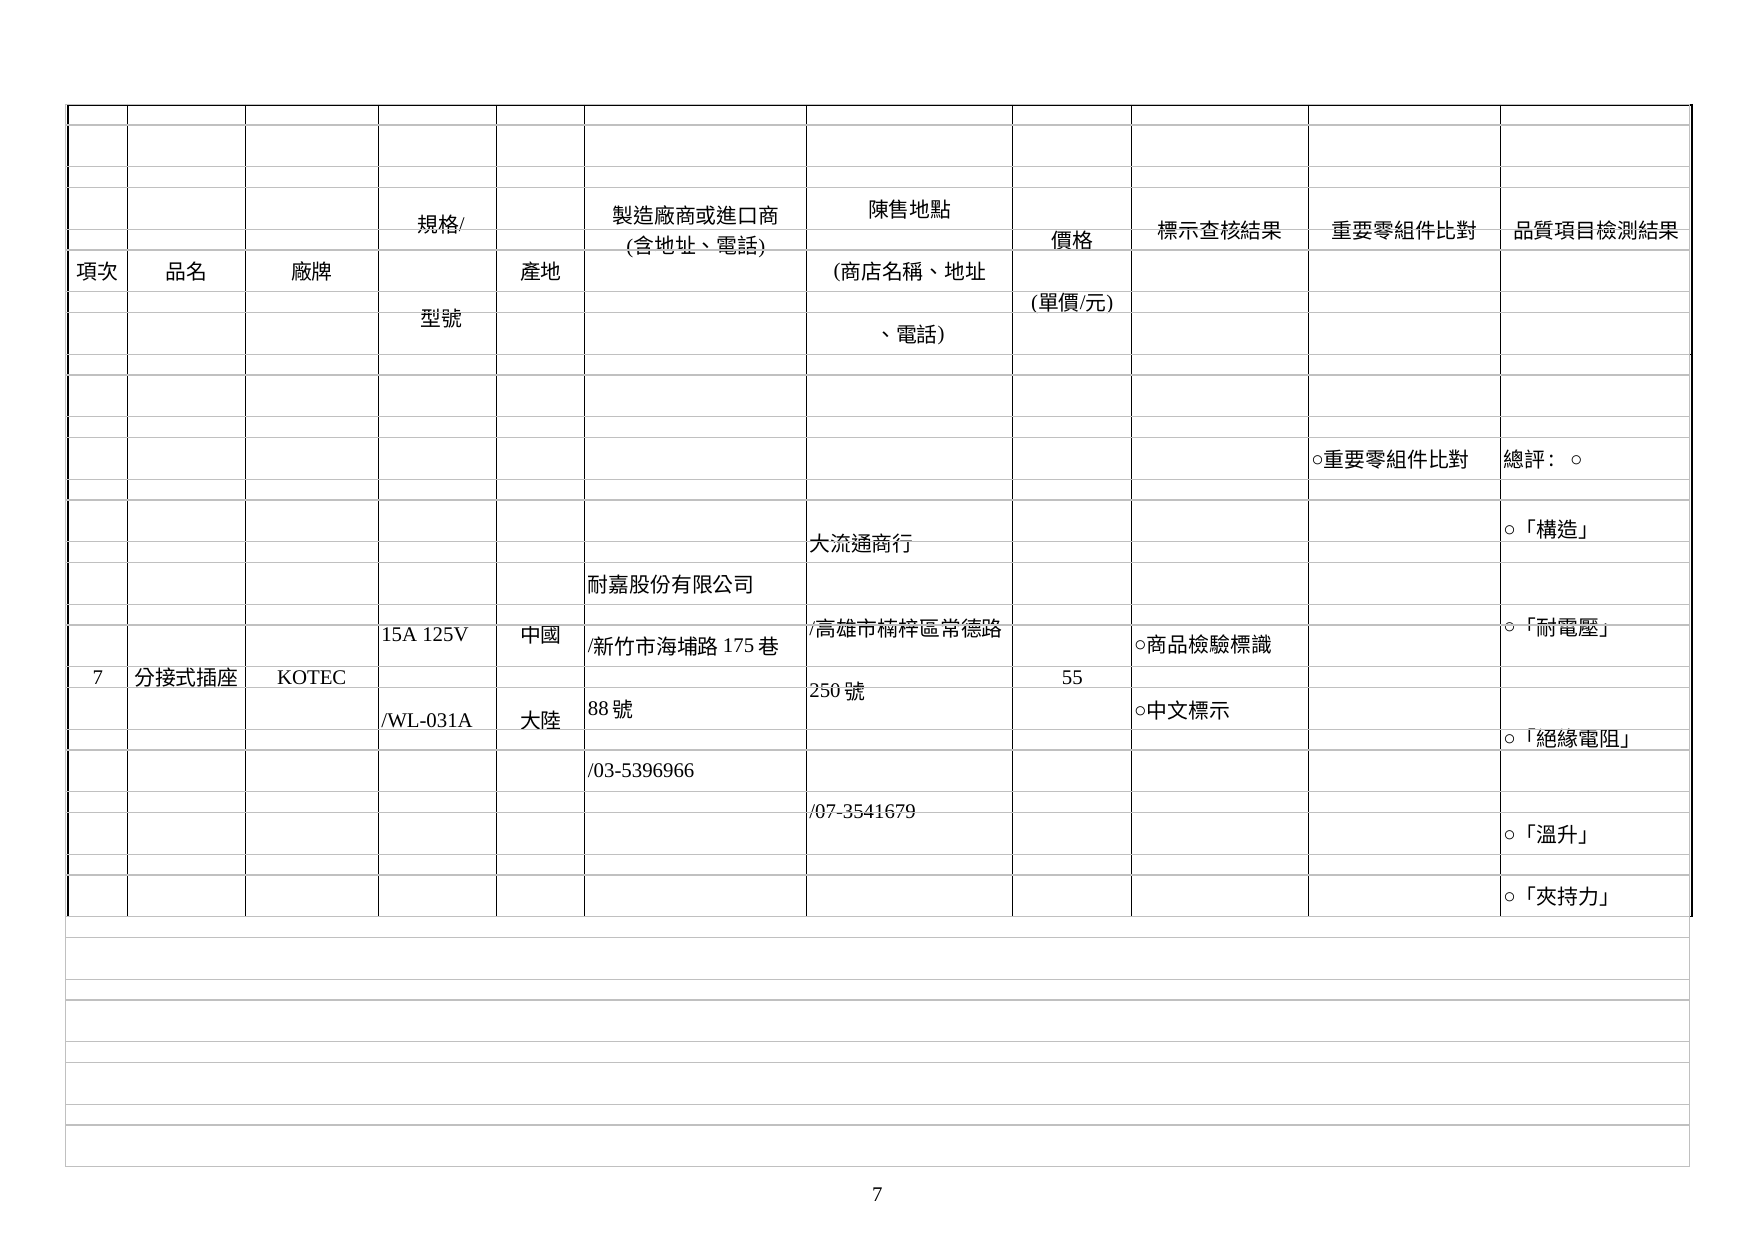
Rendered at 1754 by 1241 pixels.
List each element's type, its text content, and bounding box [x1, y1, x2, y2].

table_header 品質項目檢測結果 [1501, 106, 1689, 124]
table_cell 分接式插座 [128, 605, 245, 624]
table_cell [1309, 417, 1500, 437]
table_header 標示查核結果 [1132, 230, 1308, 249]
table_cell 總評: ○ ○「構造」 ○「耐電壓」 ○「絕緣電阻」 ○「溫升」 ○「夾持力」 [1501, 542, 1689, 562]
table_cell [1309, 563, 1500, 604]
table_header [497, 230, 584, 249]
table_cell [1132, 876, 1308, 916]
table_header 陳售地點 (商店名稱、地址 、電話) [807, 106, 1012, 124]
table_header 價格 (單價/元) [1013, 230, 1076, 249]
table_cell [1309, 688, 1500, 729]
table_cell [1132, 855, 1308, 874]
table_header 標示查核結果 [1132, 126, 1308, 166]
table_cell [497, 730, 584, 749]
table_header 規格/ 型號 [379, 251, 496, 291]
table_cell [246, 563, 378, 604]
table_cell [1013, 751, 1131, 791]
table_cell [69, 605, 127, 624]
table_cell 總評: ○ ○「構造」 ○「耐電壓」 ○「絕緣電阻」 ○「溫升」 ○「夾持力」 [1501, 876, 1689, 916]
table_cell [497, 605, 584, 624]
table_cell [1309, 605, 1500, 624]
table_header [497, 292, 584, 312]
table_header 重要零組件比對 [1309, 292, 1500, 312]
table_cell [585, 813, 806, 854]
table_cell 分接式插座 [128, 501, 245, 541]
table_header 製造廠商或進口商 (含地址、電話) [585, 126, 806, 166]
table_cell ○商品檢驗標識 [1132, 626, 1308, 666]
table_cell [585, 376, 806, 416]
table_cell 分接式插座 [128, 542, 245, 562]
table_header [69, 188, 127, 229]
table_header 規格/ 型號 [379, 106, 496, 124]
table_cell 大流通商行 /高雄市楠梓區常德路250號 /07-3541679 [807, 376, 1012, 416]
table_cell 大流通商行 /高雄市楠梓區常德路250號 /07-3541679 [807, 438, 1012, 479]
table_cell 分接式插座 [128, 813, 245, 854]
table_cell /03-5396966 [585, 751, 806, 791]
table_header 製造廠商或進口商 (含地址、電話) [585, 106, 806, 124]
table_cell [1013, 501, 1131, 541]
table_cell [497, 501, 584, 541]
table_cell 大流通商行 /高雄市楠梓區常德路250號 /07-3541679 [807, 501, 1012, 541]
table_cell [379, 792, 496, 812]
table_header [246, 313, 378, 354]
table_cell [69, 355, 127, 374]
table_header 重要零組件比對 [1309, 167, 1500, 187]
table_cell [585, 667, 806, 687]
table_cell [497, 813, 584, 854]
table_cell /WL-031A [379, 688, 496, 729]
table_header [497, 106, 584, 124]
table_cell [1309, 376, 1500, 416]
table_header 製造廠商或進口商 (含地址、電話) [585, 167, 806, 187]
table_header [128, 188, 245, 229]
table_header 價格 (單價/元) [1013, 167, 1131, 187]
table_header 價格 (單價/元) [1013, 313, 1131, 354]
table_cell 大流通商行 /高雄市楠梓區常德路250號 /07-3541679 [807, 417, 1012, 437]
table_cell 分接式插座 [128, 792, 245, 812]
table_header [246, 106, 378, 124]
table_cell [1013, 376, 1131, 416]
table_cell 大流通商行 /高雄市楠梓區常德路250號 /07-3541679 [807, 813, 1012, 854]
table_header [497, 313, 584, 354]
table_cell [379, 605, 496, 624]
table_header 標示查核結果 [1132, 167, 1308, 187]
table_cell 分接式插座 [128, 626, 245, 666]
table_header 標示查核結果 [1132, 188, 1308, 229]
table_cell [1013, 792, 1131, 812]
table_cell [1013, 605, 1131, 624]
table_cell [585, 876, 806, 916]
table_header 重要零組件比對 [1309, 230, 1500, 249]
table_cell 總評: ○ ○「構造」 ○「耐電壓」 ○「絕緣電阻」 ○「溫升」 ○「夾持力」 [1501, 417, 1689, 437]
table_cell [1013, 542, 1131, 562]
table_cell [497, 751, 584, 791]
table_header [246, 230, 378, 249]
table_header [246, 292, 378, 312]
table_cell 大流通商行 /高雄市楠梓區常德路250號 /07-3541679 [807, 876, 1012, 916]
table_header [246, 188, 378, 229]
table_cell 大流通商行 /高雄市楠梓區常德路250號 /07-3541679 [807, 855, 1012, 874]
table_header 品名 [128, 251, 245, 291]
table_cell [1309, 855, 1500, 874]
table_header [497, 167, 584, 187]
table_cell [69, 542, 127, 562]
table_cell 大流通商行 /高雄市楠梓區常德路250號 /07-3541679 [807, 751, 1012, 791]
table_cell 總評: ○ ○「構造」 ○「耐電壓」 ○「絕緣電阻」 ○「溫升」 ○「夾持力」 [1501, 376, 1689, 416]
table_cell [585, 605, 806, 624]
table_header [69, 292, 127, 312]
table_header 製造廠商或進口商 (含地址、電話) [585, 251, 806, 291]
table_cell 88號 [585, 688, 806, 729]
table_cell [1132, 813, 1308, 854]
table_cell [1309, 876, 1500, 916]
table_header 標示查核結果 [1132, 313, 1308, 354]
table_header 價格 (單價/元) [1013, 126, 1131, 166]
table_cell [246, 751, 378, 791]
table_cell [379, 542, 496, 562]
table_header [128, 230, 245, 249]
table_cell ○中文標示 [1132, 688, 1308, 729]
table_header [128, 106, 245, 124]
table_cell [497, 438, 584, 479]
table_header 規格/ 型號 [379, 126, 496, 166]
table_cell 總評: ○ ○「構造」 ○「耐電壓」 ○「絕緣電阻」 ○「溫升」 ○「夾持力」 [1501, 626, 1689, 666]
table_cell [69, 876, 127, 916]
table_cell [246, 542, 378, 562]
table_header 陳售地點 (商店名稱、地址 、電話) [807, 167, 1012, 187]
table_header 標示查核結果 [1132, 292, 1308, 312]
table_cell [69, 376, 127, 416]
table_cell [585, 542, 806, 562]
table_cell [497, 376, 584, 416]
table_cell 分接式插座 [128, 730, 245, 749]
table_header 規格/ 型號 [379, 167, 496, 187]
table_cell [1309, 626, 1500, 666]
table_header 品質項目檢測結果 [1501, 313, 1689, 354]
table_header 價格 (單價/元) [1013, 292, 1131, 312]
table_cell [585, 438, 806, 479]
table_cell [1013, 730, 1131, 749]
table_cell 總評: ○ ○「構造」 ○「耐電壓」 ○「絕緣電阻」 ○「溫升」 ○「夾持力」 [1501, 667, 1689, 687]
table_cell 55 [1013, 667, 1131, 687]
table_cell 大流通商行 /高雄市楠梓區常德路250號 /07-3541679 [807, 563, 1012, 604]
table_header [69, 230, 127, 249]
table_cell 分接式插座 [128, 480, 245, 499]
table_cell [1132, 751, 1308, 791]
table_header 產地 [497, 251, 584, 291]
table_header 陳售地點 (商店名稱、地址 、電話) [807, 251, 1012, 291]
table_cell [1309, 751, 1500, 791]
table_cell [1013, 876, 1131, 916]
table_cell [379, 813, 496, 854]
table_cell [246, 792, 378, 812]
table_cell [69, 480, 127, 499]
table_cell [497, 480, 584, 499]
table_cell [1013, 480, 1131, 499]
table_cell [246, 855, 378, 874]
table_cell [497, 792, 584, 812]
table_cell [379, 730, 496, 749]
table_header 價格 (單價/元) [1013, 106, 1131, 124]
table_header 規格/ 型號 [379, 188, 496, 229]
table_cell [69, 626, 127, 666]
table_cell [246, 480, 378, 499]
table_cell [69, 438, 127, 479]
table_cell [1309, 501, 1500, 541]
table_cell [1013, 417, 1131, 437]
table_cell [585, 480, 806, 499]
table_cell [379, 480, 496, 499]
table_header 陳售地點 (商店名稱、地址 、電話) [807, 188, 1012, 229]
table_cell [379, 876, 496, 916]
table_cell [1309, 813, 1500, 854]
table_cell [1132, 792, 1308, 812]
table_cell [246, 417, 378, 437]
table_cell 分接式插座 [128, 438, 245, 479]
table_cell 分接式插座 [128, 667, 171, 687]
table_cell 總評: ○ ○「構造」 ○「耐電壓」 ○「絕緣電阻」 ○「溫升」 ○「夾持力」 [1501, 813, 1689, 854]
table_cell [379, 501, 496, 541]
table_header 重要零組件比對 [1309, 251, 1500, 291]
table_header 陳售地點 (商店名稱、地址 、電話) [807, 292, 1012, 312]
table_header 品質項目檢測結果 [1501, 167, 1689, 187]
table_cell [379, 751, 496, 791]
table_cell [379, 355, 496, 374]
table_cell 總評: ○ ○「構造」 ○「耐電壓」 ○「絕緣電阻」 ○「溫升」 ○「夾持力」 [1501, 480, 1689, 499]
table_cell 分接式插座 [128, 876, 245, 916]
table_header 品質項目檢測結果 [1501, 126, 1689, 166]
table_header 價格 (單價/元) [1013, 251, 1131, 291]
table_cell [69, 792, 127, 812]
table_header 標示查核結果 [1132, 106, 1308, 124]
table_cell [1309, 667, 1500, 687]
table_header [497, 126, 584, 166]
table_cell [246, 813, 378, 854]
table_cell [1132, 605, 1308, 624]
table_header 價格 (單價/元) [1078, 230, 1131, 249]
table_cell 總評: ○ ○「構造」 ○「耐電壓」 ○「絕緣電阻」 ○「溫升」 ○「夾持力」 [1501, 605, 1689, 624]
table_cell 總評: ○ ○「構造」 ○「耐電壓」 ○「絕緣電阻」 ○「溫升」 ○「夾持力」 [1501, 751, 1689, 791]
table_cell /新竹市海埔路175巷 [585, 626, 806, 666]
table_cell [69, 751, 127, 791]
table_cell [69, 813, 127, 854]
table_cell [585, 730, 806, 749]
table_header 製造廠商或進口商 (含地址、電話) [585, 292, 806, 312]
table_cell 總評: ○ ○「構造」 ○「耐電壓」 ○「絕緣電阻」 ○「溫升」 ○「夾持力」 [1501, 792, 1689, 812]
table_cell 大流通商行 /高雄市楠梓區常德路250號 /07-3541679 [807, 688, 1012, 729]
table_cell [1309, 480, 1500, 499]
table_cell [497, 667, 584, 687]
table_cell 大流通商行 /高雄市楠梓區常德路250號 /07-3541679 [807, 605, 1012, 624]
table_cell KOTEC [246, 667, 378, 687]
table_cell 分接式插座 [128, 563, 245, 604]
table_header 製造廠商或進口商 (含地址、電話) [585, 188, 806, 229]
table_header [69, 106, 127, 124]
table_cell 分接式插座 [128, 751, 245, 791]
table_cell 總評: ○ ○「構造」 ○「耐電壓」 ○「絕緣電阻」 ○「溫升」 ○「夾持力」 [1501, 730, 1689, 749]
table_cell [1309, 542, 1500, 562]
table_header 品質項目檢測結果 [1501, 292, 1689, 312]
table_cell 耐嘉股份有限公司 [585, 563, 806, 604]
table_header 品質項目檢測結果 [1501, 230, 1689, 249]
table_cell 15A 125V [379, 626, 496, 666]
table_header [128, 167, 245, 187]
table_header 陳售地點 (商店名稱、地址 、電話) [807, 313, 1012, 354]
table_cell [246, 626, 378, 666]
table_header 廠牌 [246, 251, 378, 291]
table_cell 分接式插座 [128, 355, 245, 374]
table_header 重要零組件比對 [1309, 313, 1500, 354]
table_cell [246, 355, 378, 374]
table_header 品質項目檢測結果 [1501, 251, 1689, 291]
table_cell [246, 730, 378, 749]
table_header 重要零組件比對 [1309, 188, 1500, 229]
table_cell 7 [69, 667, 127, 687]
table_header 製造廠商或進口商 (含地址、電話) [585, 230, 806, 249]
table_header [497, 188, 584, 229]
table_cell 總評: ○ ○「構造」 ○「耐電壓」 ○「絕緣電阻」 ○「溫升」 ○「夾持力」 [1501, 438, 1689, 479]
table_cell [497, 542, 584, 562]
table_cell 總評: ○ ○「構造」 ○「耐電壓」 ○「絕緣電阻」 ○「溫升」 ○「夾持力」 [1501, 688, 1689, 729]
table_cell [1132, 376, 1308, 416]
table_cell [1132, 438, 1308, 479]
table_cell [1309, 730, 1500, 749]
table_header 價格 (單價/元) [1013, 188, 1131, 229]
table_cell 分接式插座 [128, 688, 245, 729]
table_cell [497, 355, 584, 374]
table_header 標示查核結果 [1132, 251, 1308, 291]
table_cell 總評: ○ ○「構造」 ○「耐電壓」 ○「絕緣電阻」 ○「溫升」 ○「夾持力」 [1501, 501, 1689, 541]
table_header 陳售地點 (商店名稱、地址 、電話) [807, 126, 1012, 166]
table_cell [1013, 855, 1131, 874]
table_cell [1132, 417, 1308, 437]
table_cell 大流通商行 /高雄市楠梓區常德路250號 /07-3541679 [807, 626, 1012, 666]
table_cell [1309, 355, 1500, 374]
table_header 品質項目檢測結果 [1501, 188, 1689, 229]
table_cell 大流通商行 /高雄市楠梓區常德路250號 /07-3541679 [807, 667, 1012, 687]
table_cell 大流通商行 /高雄市楠梓區常德路250號 /07-3541679 [807, 542, 1012, 562]
table_cell [379, 563, 496, 604]
table_header [128, 126, 245, 166]
table_header 項次 [69, 251, 127, 291]
table_header 規格/ 型號 [379, 313, 496, 354]
table_cell [497, 563, 584, 604]
table_cell [1309, 792, 1500, 812]
table_cell [69, 855, 127, 874]
table_header 製造廠商或進口商 (含地址、電話) [585, 313, 806, 354]
table_cell [246, 605, 378, 624]
table_cell [497, 855, 584, 874]
table_header 重要零組件比對 [1309, 126, 1500, 166]
table_cell [585, 355, 806, 374]
table_cell [1132, 501, 1308, 541]
table_header 陳售地點 (商店名稱、地址 、電話) [807, 230, 1012, 249]
table_cell 中國 [497, 626, 584, 666]
table_cell [69, 730, 127, 749]
table_cell [1013, 438, 1131, 479]
table_header [128, 313, 245, 354]
table_cell [379, 376, 496, 416]
table_cell [497, 876, 584, 916]
table_cell [246, 376, 378, 416]
table_cell [1013, 813, 1131, 854]
table_cell [1132, 542, 1308, 562]
table_cell [585, 855, 806, 874]
table_cell 總評: ○ ○「構造」 ○「耐電壓」 ○「絕緣電阻」 ○「溫升」 ○「夾持力」 [1501, 563, 1689, 604]
table_cell 大流通商行 /高雄市楠梓區常德路250號 /07-3541679 [807, 355, 1012, 374]
table_cell [246, 438, 378, 479]
table_header [246, 126, 378, 166]
table_cell [585, 501, 806, 541]
table_cell [246, 876, 378, 916]
table_cell 分接式插座 [168, 667, 245, 687]
table_cell 大流通商行 /高雄市楠梓區常德路250號 /07-3541679 [807, 480, 1012, 499]
table_header [69, 313, 127, 354]
table_cell [1132, 355, 1308, 374]
table_header [69, 126, 127, 166]
table_cell [379, 855, 496, 874]
table_cell [1132, 730, 1308, 749]
table_header 規格/ 型號 [379, 230, 496, 249]
table_cell [1013, 626, 1131, 666]
table_header 規格/ 型號 [379, 292, 496, 312]
table_cell [1013, 355, 1131, 374]
table_cell 總評: ○ ○「構造」 ○「耐電壓」 ○「絕緣電阻」 ○「溫升」 ○「夾持力」 [1501, 855, 1689, 874]
table_cell [246, 501, 378, 541]
table_cell 大流通商行 /高雄市楠梓區常德路250號 /07-3541679 [807, 730, 1012, 749]
table_cell [69, 501, 127, 541]
table_cell [585, 792, 806, 812]
table_cell [246, 688, 378, 729]
table_cell [497, 417, 584, 437]
table_cell [69, 417, 127, 437]
table_cell [1132, 480, 1308, 499]
table_header [246, 167, 378, 187]
table_cell 大陸 [497, 688, 584, 729]
table_cell [379, 417, 496, 437]
table_cell [69, 563, 127, 604]
table_cell ○重要零組件比對 [1309, 438, 1500, 479]
table_header [69, 167, 127, 187]
table_header [128, 292, 245, 312]
table_cell 大流通商行 /高雄市楠梓區常德路250號 /07-3541679 [807, 792, 1012, 812]
table_cell 分接式插座 [128, 855, 245, 874]
table_cell [69, 688, 127, 729]
table_cell 分接式插座 [128, 376, 245, 416]
table_cell [379, 667, 496, 687]
table_cell 分接式插座 [128, 417, 245, 437]
table_cell [585, 417, 806, 437]
table_cell [379, 438, 496, 479]
table_cell [1132, 667, 1308, 687]
table_cell [1132, 563, 1308, 604]
table_cell 總評: ○ ○「構造」 ○「耐電壓」 ○「絕緣電阻」 ○「溫升」 ○「夾持力」 [1501, 355, 1689, 374]
table_cell [1013, 563, 1131, 604]
table_header 重要零組件比對 [1309, 106, 1500, 124]
table_cell [1013, 688, 1131, 729]
table_cell 分接式插座 [137, 677, 149, 687]
